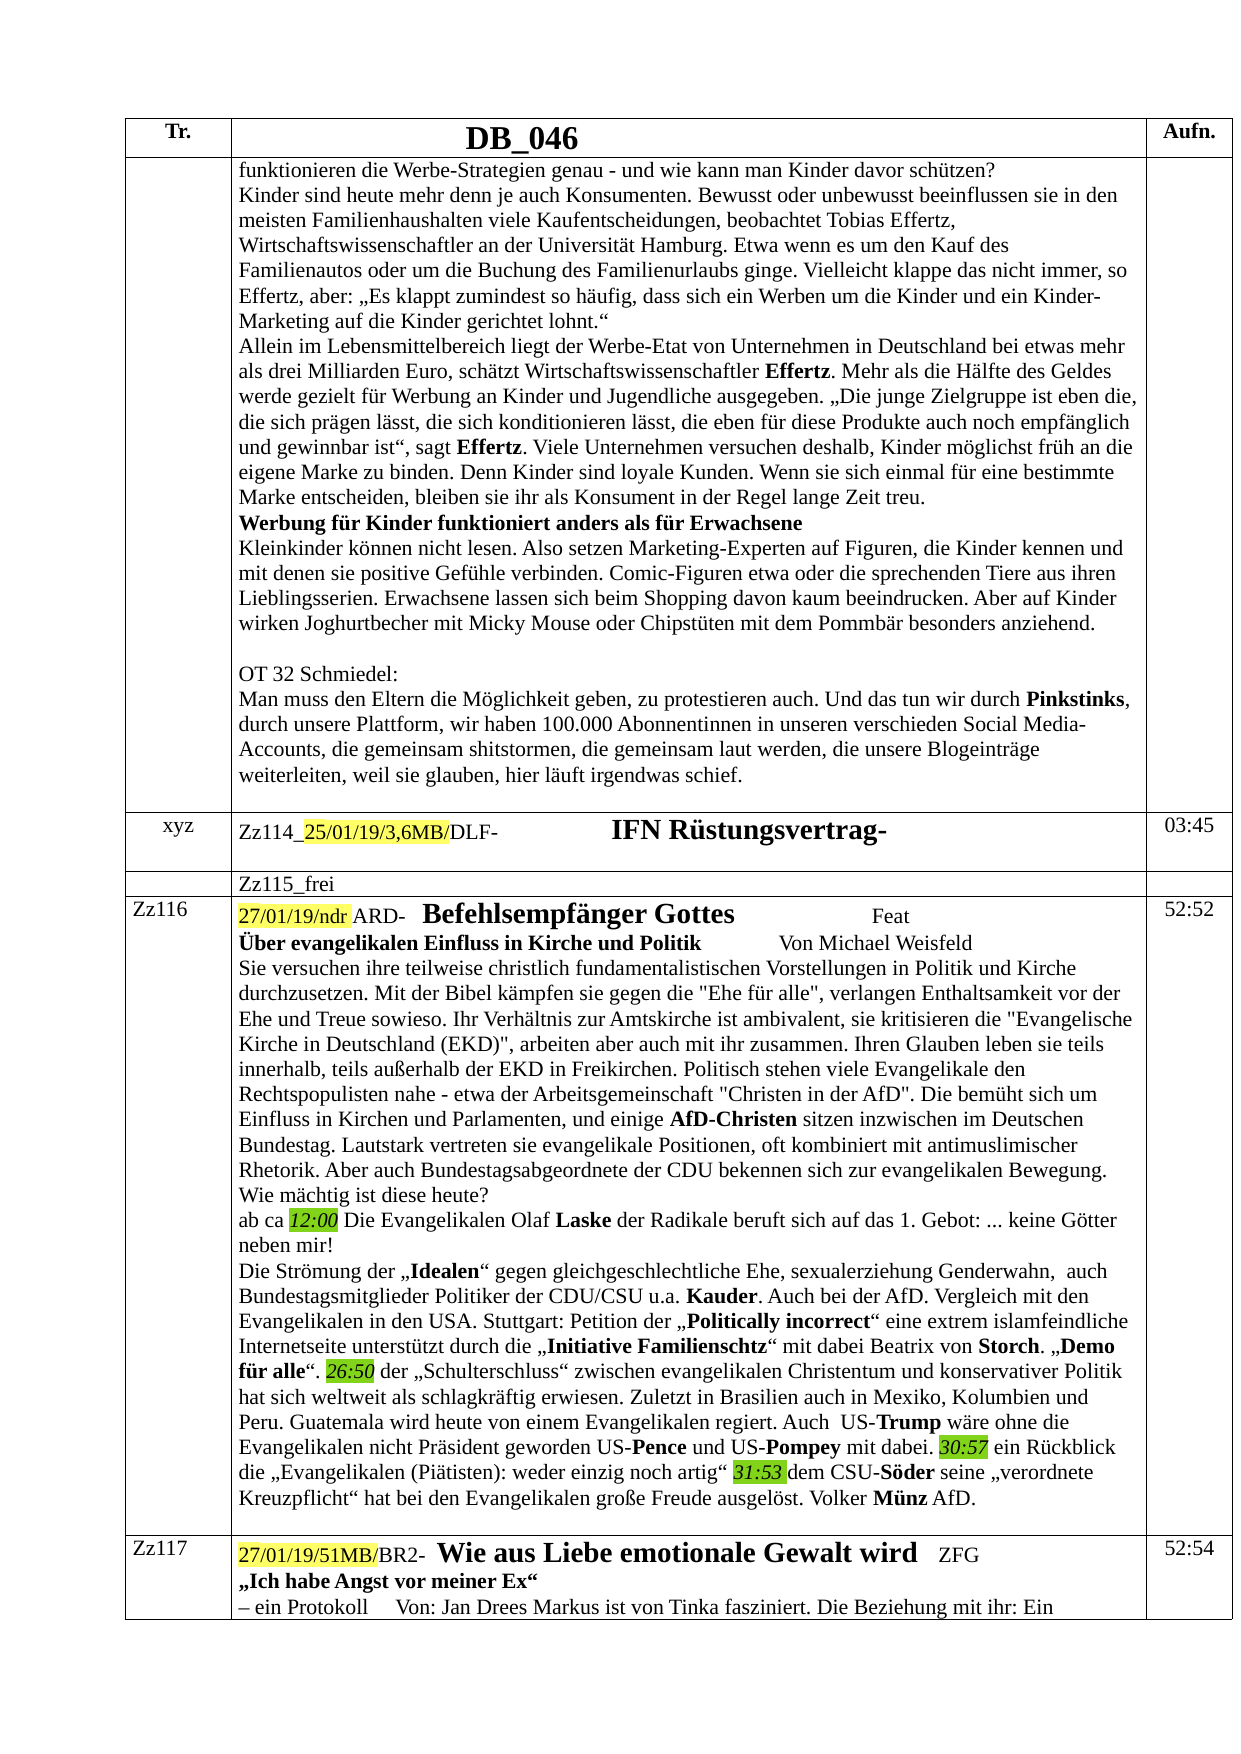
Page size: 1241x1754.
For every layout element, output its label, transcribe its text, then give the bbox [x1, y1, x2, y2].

table_cell funktionieren die Werbe-Strategien genau - und wie kann man Kinder davor schützen? Kinder sind heute mehr denn je auch Konsumenten. Bewusst oder unbewusst beeinflussen sie in den meisten Familienhaushalten viele Kaufentscheidungen, beobachtet Tobias Effertz, Wirtschaftswissenschaftler an der Universität Hamburg. Etwa wenn es um den Kauf des Familienautos oder um die Buchung des Familienurlaubs ginge. Vielleicht klappe das nicht immer, so Effertz, aber: „Es klappt zumindest so häufig, dass sich ein Werben um die Kinder und ein Kinder-Marketing auf die Kinder gerichtet lohnt.“ Allein im Lebensmittelbereich liegt der Werbe-Etat von Unternehmen in Deutschland bei etwas mehr als drei Milliarden Euro, schätzt Wirtschaftswissenschaftler Effertz. Mehr als die Hälfte des Geldes werde gezielt für Werbung an Kinder und Jugendliche ausgegeben. „Die junge Zielgruppe ist eben die, die sich prägen lässt, die sich konditionieren lässt, die eben für diese Produkte auch noch empfänglich und gewinnbar ist“, sagt Effertz. Viele Unternehmen versuchen deshalb, Kinder möglichst früh an die eigene Marke zu binden. Denn Kinder sind loyale Kunden. Wenn sie sich einmal für eine bestimmte Marke entscheiden, bleiben sie ihr als Konsument in der Regel lange Zeit treu. Werbung für Kinder funktioniert anders als für Erwachsene Kleinkinder können nicht lesen. Also setzen Marketing-Experten auf Figuren, die Kinder kennen und mit denen sie positive Gefühle verbinden. Comic-Figuren etwa oder die sprechenden Tiere aus ihren Lieblingsserien. Erwachsene lassen sich beim Shopping davon kaum beeindrucken. Aber auf Kinder wirken Joghurtbecher mit Micky Mouse oder Chipstüten mit dem Pommbär besonders anziehend. OT 32 Schmiedel: Man muss den Eltern die Möglichkeit geben, zu protestieren auch. Und das tun wir durch Pinkstinks, durch unsere Plattform, wir haben 100.000 Abonnentinnen in unseren verschieden Social Media-Accounts, die gemeinsam shitstormen, die gemeinsam laut werden, die unsere Blogeinträge weiterleiten, weil sie glauben, hier läuft irgendwas schief. [232, 158, 1146, 812]
table_cell 27/01/19/ndr ARD- Befehlsempfänger Gottes Feat Über evangelikalen Einfluss in Kirche und Politik Von Michael Weisfeld Sie versuchen ihre teilweise christlich fundamentalistischen Vorstellungen in Politik und Kirche durchzusetzen. Mit der Bibel kämpfen sie gegen die "Ehe für alle", verlangen Enthaltsamkeit vor der Ehe und Treue sowieso. Ihr Verhältnis zur Amtskirche ist ambivalent, sie kritisieren die "Evangelische Kirche in Deutschland (EKD)", arbeiten aber auch mit ihr zusammen. Ihren Glauben leben sie teils innerhalb, teils außerhalb der EKD in Freikirchen. Politisch stehen viele Evangelikale den Rechtspopulisten nahe - etwa der Arbeitsgemeinschaft "Christen in der AfD". Die bemüht sich um Einfluss in Kirchen und Parlamenten, und einige AfD-Christen sitzen inzwischen im Deutschen Bundestag. Lautstark vertreten sie evangelikale Positionen, oft kombiniert mit antimuslimischer Rhetorik. Aber auch Bundestagsabgeordnete der CDU bekennen sich zur evangelikalen Bewegung. Wie mächtig ist diese heute? ab ca 12:00 Die Evangelikalen Olaf Laske der Radikale beruft sich auf das 1. Gebot: ... keine Götter neben mir! Die Strömung der „Idealen“ gegen gleichgeschlechtliche Ehe, sexualerziehung Genderwahn, auch Bundestagsmitglieder Politiker der CDU/CSU u.a. Kauder. Auch bei der AfD. Vergleich mit den Evangelikalen in den USA. Stuttgart: Petition der „Politically incorrect“ eine extrem islamfeindliche Internetseite unterstützt durch die „Initiative Familienschtz“ mit dabei Beatrix von Storch. „Demo für alle“. 26:50 der „Schulterschluss“ zwischen evangelikalen Christentum und konservativer Politik hat sich weltweit als schlagkräftig erwiesen. Zuletzt in Brasilien auch in Mexiko, Kolumbien und Peru. Guatemala wird heute von einem Evangelikalen regiert. Auch US-Trump wäre ohne die Evangelikalen nicht Präsident geworden US-Pence und US-Pompey mit dabei. 30:57 ein Rückblick die „Evangelikalen (Piätisten): weder einzig noch artig“ 31:53 dem CSU-Söder seine „verordnete Kreuzpflicht“ hat bei den Evangelikalen große Freude ausgelöst. Volker Münz AfD. [232, 897, 1146, 1535]
table_cell [1147, 158, 1232, 812]
table_cell 52:54 [1147, 1536, 1232, 1619]
table_cell Zz114_25/01/19/3,6MB/DLF- IFN Rüstungsvertrag- [232, 813, 1146, 871]
table_cell [1147, 872, 1232, 896]
table_cell 03:45 [1147, 813, 1232, 871]
table_cell 52:52 [1147, 897, 1232, 1535]
table_cell Zz115_frei [232, 872, 1146, 896]
table_header Tr. [126, 119, 231, 157]
table_cell 27/01/19/51MB/BR2- Wie aus Liebe emotionale Gewalt wird ZFG „Ich habe Angst vor meiner Ex“ – ein Protokoll Von: Jan Drees Markus ist von Tinka fasziniert. Die Beziehung mit ihr: Ein [232, 1536, 1146, 1619]
table_cell Zz116 [126, 897, 231, 1535]
table_cell Zz117 [126, 1536, 231, 1619]
table_cell [126, 872, 231, 896]
table_header Aufn. [1147, 119, 1232, 157]
table_cell [126, 158, 231, 812]
table_cell xyz [126, 813, 231, 871]
table_header DB_046 [232, 119, 1146, 157]
